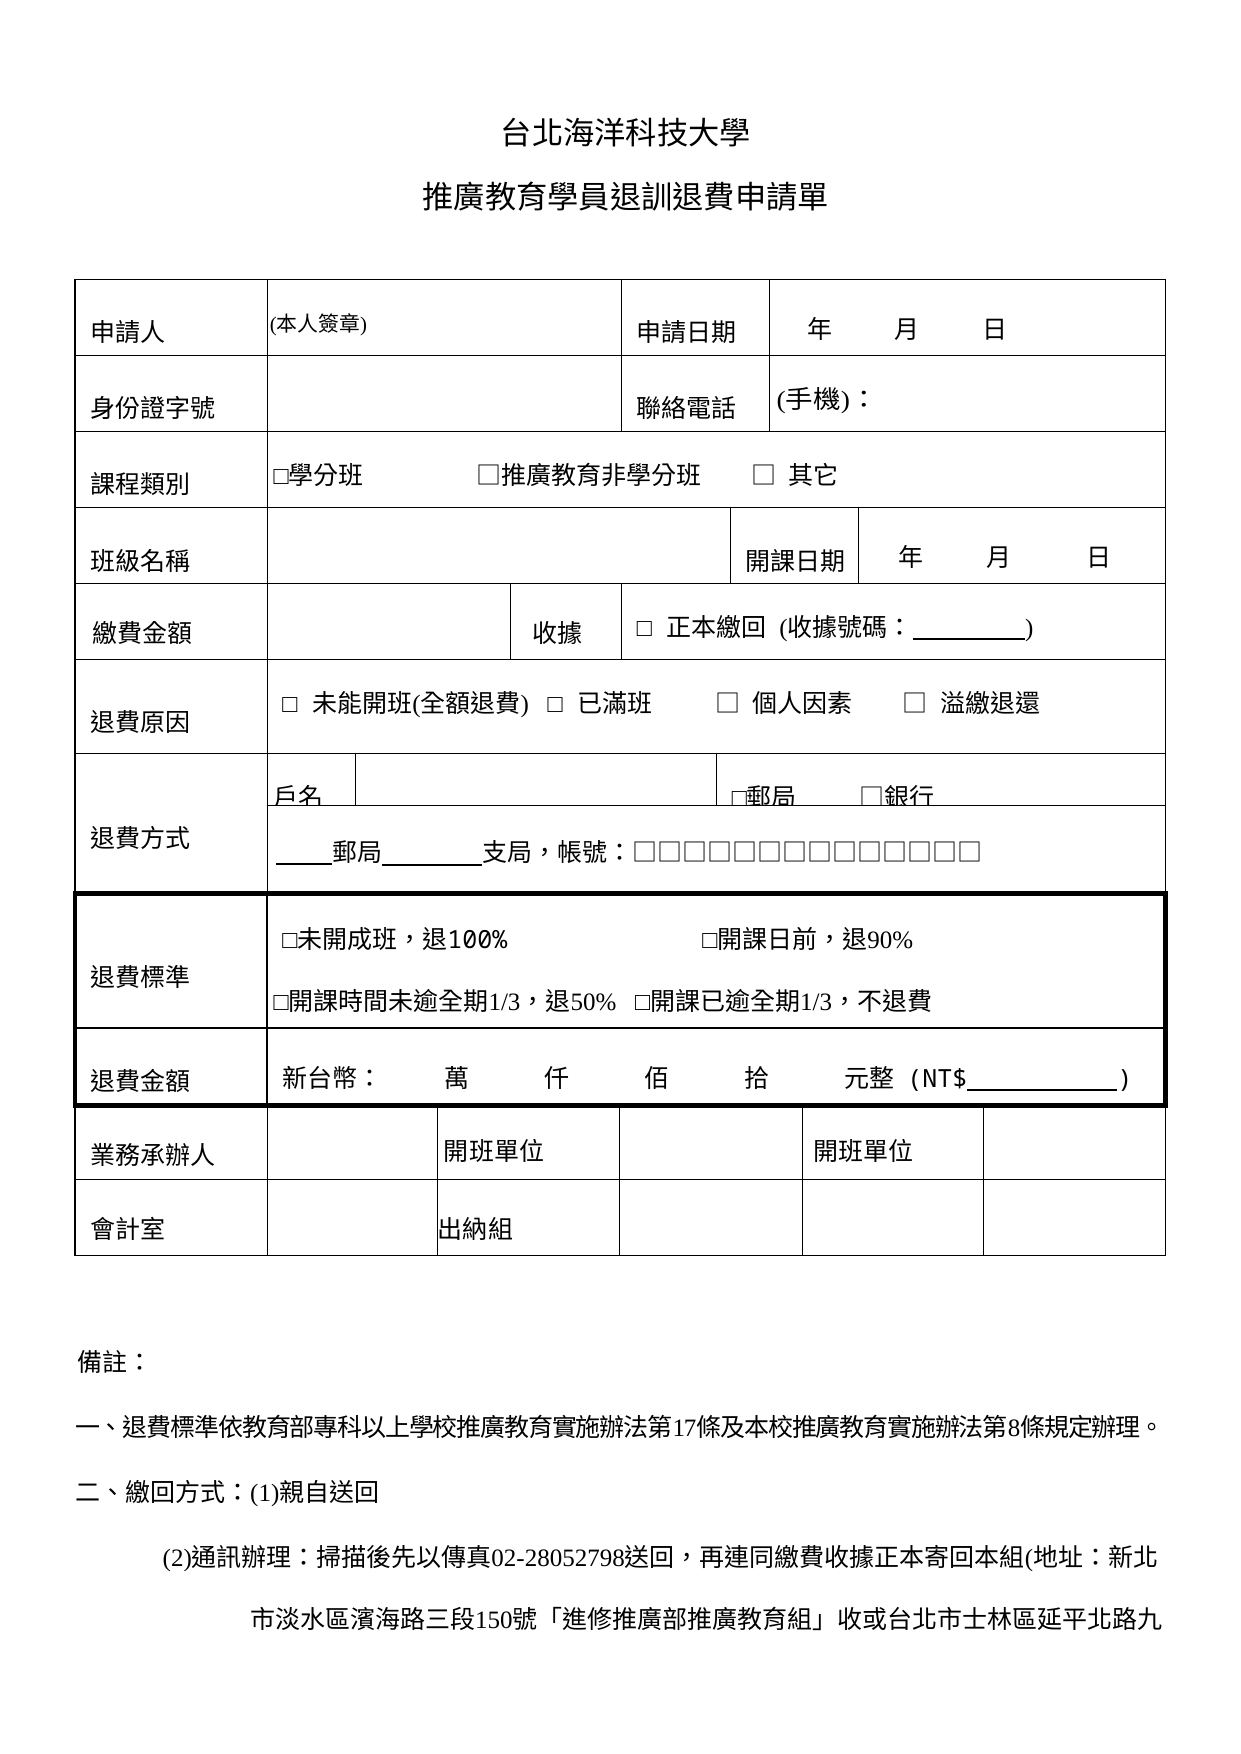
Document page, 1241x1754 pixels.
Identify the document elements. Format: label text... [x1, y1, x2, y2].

table_cell (手機)： (宅)： [770, 356, 1165, 431]
table_cell 年 月 日 [859, 508, 1165, 583]
table_cell 退費方式 [76, 754, 267, 891]
table_cell 收據 [511, 584, 621, 659]
table_cell □未開成班，退100% □開課日前，退90% □開課時間未逾全期1/3，退50% □開課已逾全期1/3，不退費 □溢繳退還 □退還代辦費 □其他： [268, 896, 1163, 1027]
table_header 申請人 [76, 280, 267, 354]
table_cell [268, 1108, 437, 1179]
table_cell 出納組 [438, 1180, 619, 1255]
table_cell 繳費金額 [76, 584, 267, 659]
table_cell [620, 1180, 802, 1255]
table_cell 業務承辦人 [76, 1108, 267, 1179]
table_cell [620, 1108, 802, 1179]
table_cell □ 未能開班(全額退費) □ 已滿班 □ 個人因素 □ 溢繳退還 □ 課程異動無法配合 □ 其他： [268, 660, 1165, 753]
text 備註： [77, 1319, 1167, 1381]
table_cell 郵局 支局，帳號：□□□□□□□□□□□□□□ 銀行 分行，帳號：□□□□□□□□□□□□□□ [268, 806, 1165, 891]
table_cell [984, 1180, 1165, 1255]
text (2)通訊辦理：掃描後先以傳真02-28052798送回，再連同繳費收據正本寄回本組(地址：新北市淡水區濱海路三段150號「進修推廣部推廣教育組」收或台北市士林區延平北路九 [75, 1514, 1170, 1639]
table_cell [268, 508, 730, 583]
table_cell 退費原因 [76, 660, 267, 753]
table_cell 身份證字號 [76, 356, 267, 431]
table_cell 退費金額 [77, 1029, 266, 1103]
table_cell [268, 356, 621, 431]
table_cell 開班單位 二級主管 [438, 1108, 619, 1179]
text 推廣教育學員退訓退費申請單 [128, 153, 1123, 216]
table_cell [268, 584, 510, 659]
text 台北海洋科技大學 [128, 89, 1123, 152]
table_cell 聯絡電話 [622, 356, 769, 431]
table_cell 班級名稱 [76, 508, 267, 583]
table_cell □郵局 □銀行 [717, 754, 1165, 804]
table_cell 開班單位 一級主管 [803, 1108, 983, 1179]
table_cell [268, 1180, 437, 1255]
table_cell 開課日期 [731, 508, 858, 583]
text 一、退費標準依教育部專科以上學校推廣教育實施辦法第17條及本校推廣教育實施辦法第8條規定辦理。 [75, 1384, 1170, 1446]
table_cell [803, 1180, 983, 1255]
table_cell [356, 754, 716, 804]
table_cell □ 正本繳回 (收據號碼： ) □ ATM轉帳繳費，無收據 [622, 584, 1165, 659]
table_header 申請日期 [622, 280, 769, 354]
table_cell [984, 1108, 1165, 1179]
table_cell 新台幣： 萬 仟 佰 拾 元整 (NT$ ) [268, 1029, 1163, 1103]
table_cell 戶名 [268, 754, 355, 804]
table_cell 會計室 [76, 1180, 267, 1255]
table_cell 課程類別 [76, 432, 267, 507]
table_header (本人簽章) [268, 280, 621, 354]
text 二、繳回方式：(1)親自送回 [75, 1449, 1170, 1511]
table_cell 退費標準 [77, 896, 266, 1027]
table_cell □學分班 □推廣教育非學分班 □ 其它 [268, 432, 1165, 507]
table_header 年 月 日 [770, 280, 1165, 354]
